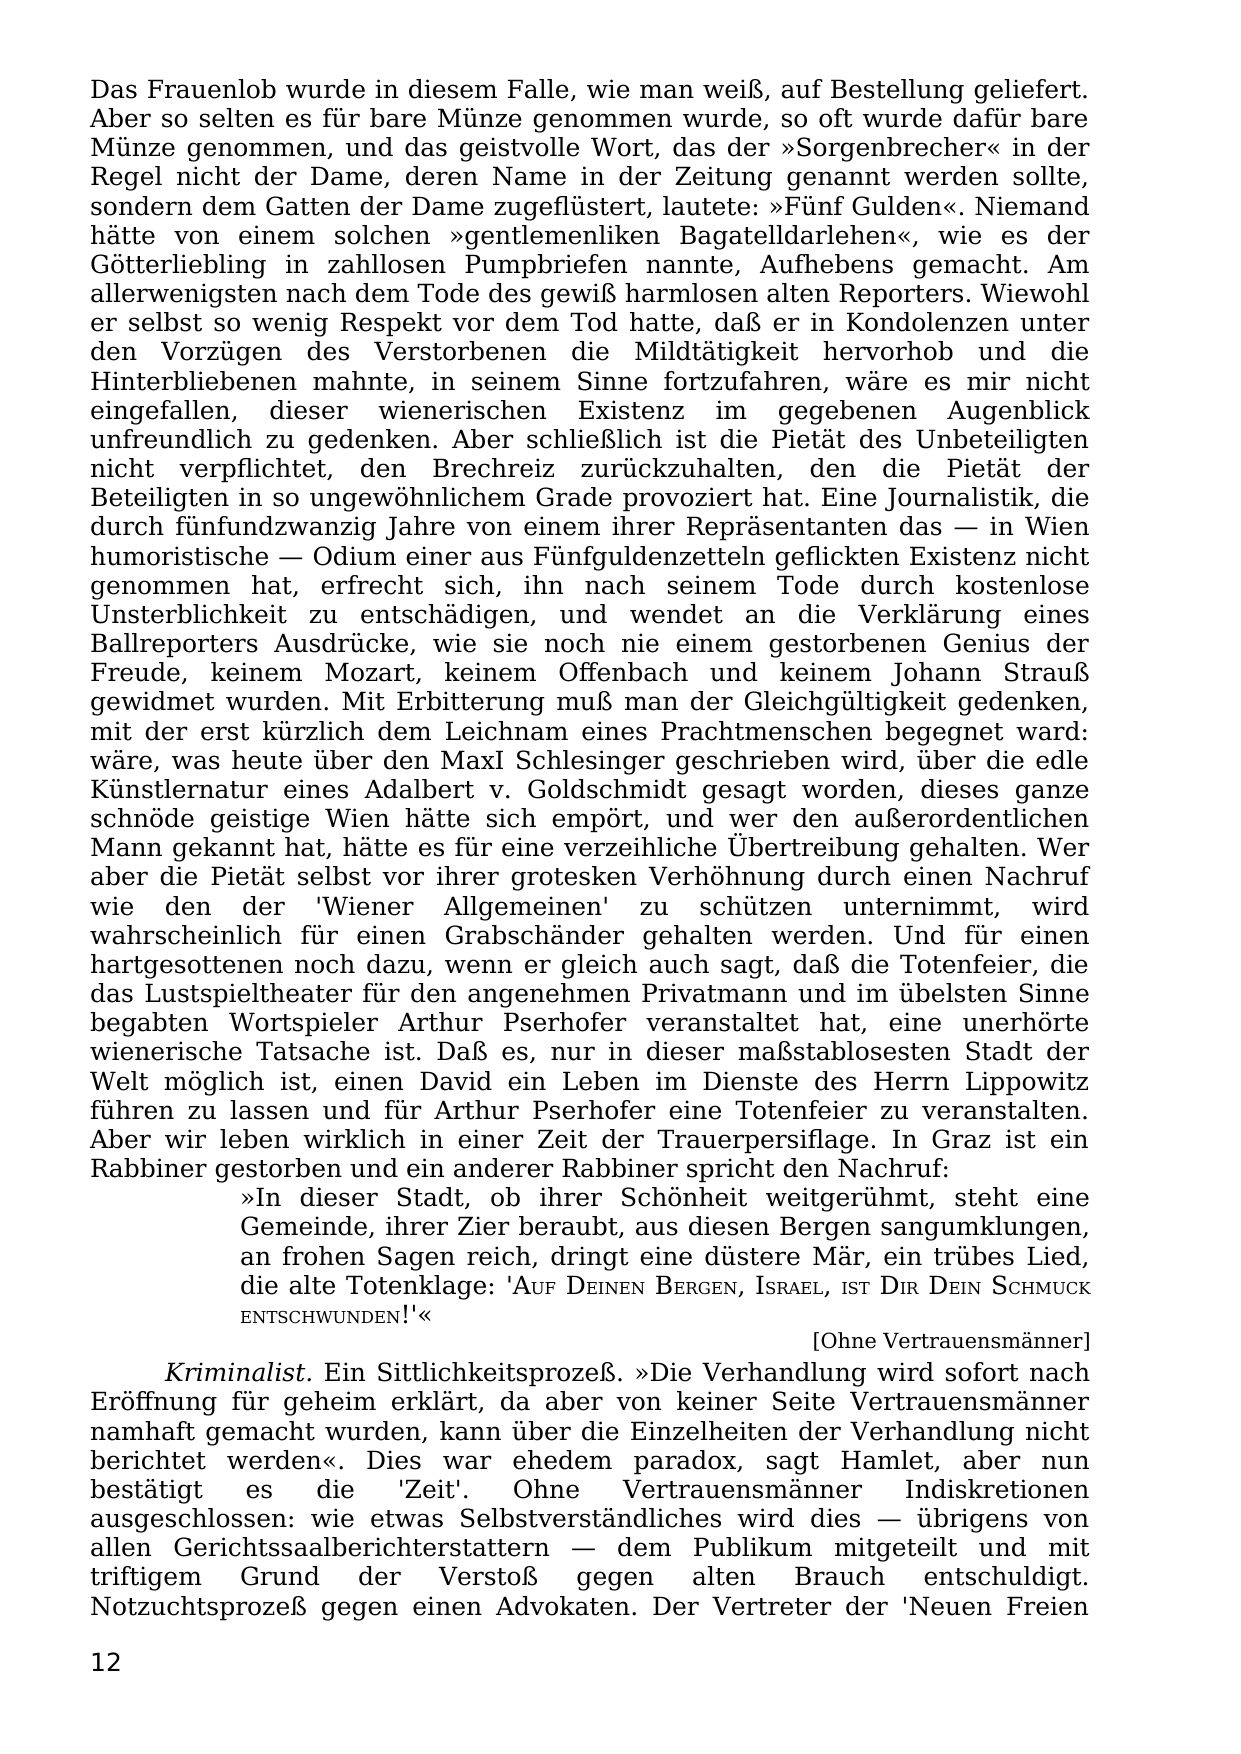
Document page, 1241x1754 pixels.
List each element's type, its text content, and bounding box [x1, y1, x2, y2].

text Kriminalist. Ein Sittlichkeitsprozeß. »Die Verhandlung wird sofort nach Eröffnung für geheim erklärt, da aber von keiner Seite Vertrauensmänner namhaft gemacht wurden, kann über die Einzelheiten der Verhandlung nicht berichtet werden«. Dies war ehedem paradox, sagt Hamlet, aber nun bestätigt es die 'Zeit'. Ohne Vertrauensmänner Indiskretionen ausgeschlossen: wie etwas Selbstverständliches wird dies — übrigens von allen Gerichtssaal­berichterstattern — dem Publikum mitgeteilt und mit triftigem Grund der Verstoß gegen alten Brauch entschuldigt. Notzuchtsprozeß gegen einen Advokaten. Der Vertreter der 'Neuen Freien [90, 1353, 1091, 1621]
text »In dieser Stadt, ob ihrer Schönheit weitgerühmt, steht eine Gemeinde, ihrer Zier beraubt, aus diesen Bergen sangumklungen, an frohen Sagen reich, dringt eine düstere Mär, ein trübes Lied, die alte Totenklage: 'Auf Deinen Bergen, Israel, ist Dir Dein Schmuck entschwunden!'« [240, 1183, 1091, 1329]
text [Ohne Vertrauensmänner] [90, 1329, 1091, 1353]
text Das Frauenlob wurde in diesem Falle, wie man weiß, auf Bestellung geliefert. Aber so selten es für bare Münze genommen wurde, so oft wurde dafür bare Münze genommen, und das geistvolle Wort, das der »Sorgenbrecher« in der Regel nicht der Dame, deren Name in der Zeitung genannt werden sollte, sondern dem Gatten der Dame zugeflüstert, lautete: »Fünf Gulden«. Niemand hätte von einem solchen »gentlemenliken Bagatelldarlehen«, wie es der Götterliebling in zahllosen Pumpbriefen nannte, Aufhebens gemacht. Am allerwenigsten nach dem Tode des gewiß harmlosen alten Reporters. Wiewohl er selbst so wenig Respekt vor dem Tod hatte, daß er in Kondolenzen unter den Vorzügen des Verstorbenen die Mildtätigkeit hervorhob und die Hinterbliebenen mahnte, in seinem Sinne fortzufahren, wäre es mir nicht eingefallen, dieser wienerischen Existenz im gegebenen Augenblick unfreundlich zu gedenken. Aber schließlich ist die Pietät des Unbeteiligten nicht verpflichtet, den Brechreiz zurückzuhalten, den die Pietät der Beteiligten in so ungewöhnlichem Grade provoziert hat. Eine Journalistik, die durch fünfundzwanzig Jahre von einem ihrer Repräsentanten das — in Wien humoristische — Odium einer aus Fünfguldenzetteln geflickten Existenz nicht genommen hat, erfrecht sich, ihn nach seinem Tode durch kostenlose Unsterblichkeit zu entschädigen, und wendet an die Verklärung eines Ballreporters Ausdrücke, wie sie noch nie einem gestorbenen Genius der Freude, keinem Mozart, keinem Offenbach und keinem Johann Strauß gewidmet wurden. Mit Erbitterung muß man der Gleichgültigkeit gedenken, mit der erst kürzlich dem Leichnam eines Prachtmenschen begegnet ward: wäre, was heute über den MaxI Schlesinger geschrieben wird, über die edle Künstlernatur eines Adalbert v. Goldschmidt gesagt worden, dieses ganze schnöde geistige Wien hätte sich empört, und wer den außerordentlichen Mann gekannt hat, hätte es für eine verzeihliche Übertreibung gehalten. Wer aber die Pietät selbst vor ihrer grotesken Verhöhnung durch einen Nachruf wie den der 'Wiener Allgemeinen' zu schützen unternimmt, wird wahrscheinlich für einen Grabschänder gehalten werden. Und für einen hartgesottenen noch dazu, wenn er gleich auch sagt, daß die Totenfeier, die das Lustspieltheater für den angenehmen Privatmann und im übelsten Sinne begabten Wortspieler Arthur Pserhofer veranstaltet hat, eine unerhörte wienerische Tatsache ist. Daß es, nur in dieser maßstablosesten Stadt der Welt möglich ist, einen David ein Leben im Dienste des Herrn Lippowitz führen zu lassen und für Arthur Pserhofer eine Totenfeier zu veranstalten. Aber wir leben wirklich in einer Zeit der Trauerpersiflage. In Graz ist ein Rabbiner gestorben und ein anderer Rabbiner spricht den Nachruf: [90, 75, 1091, 1183]
